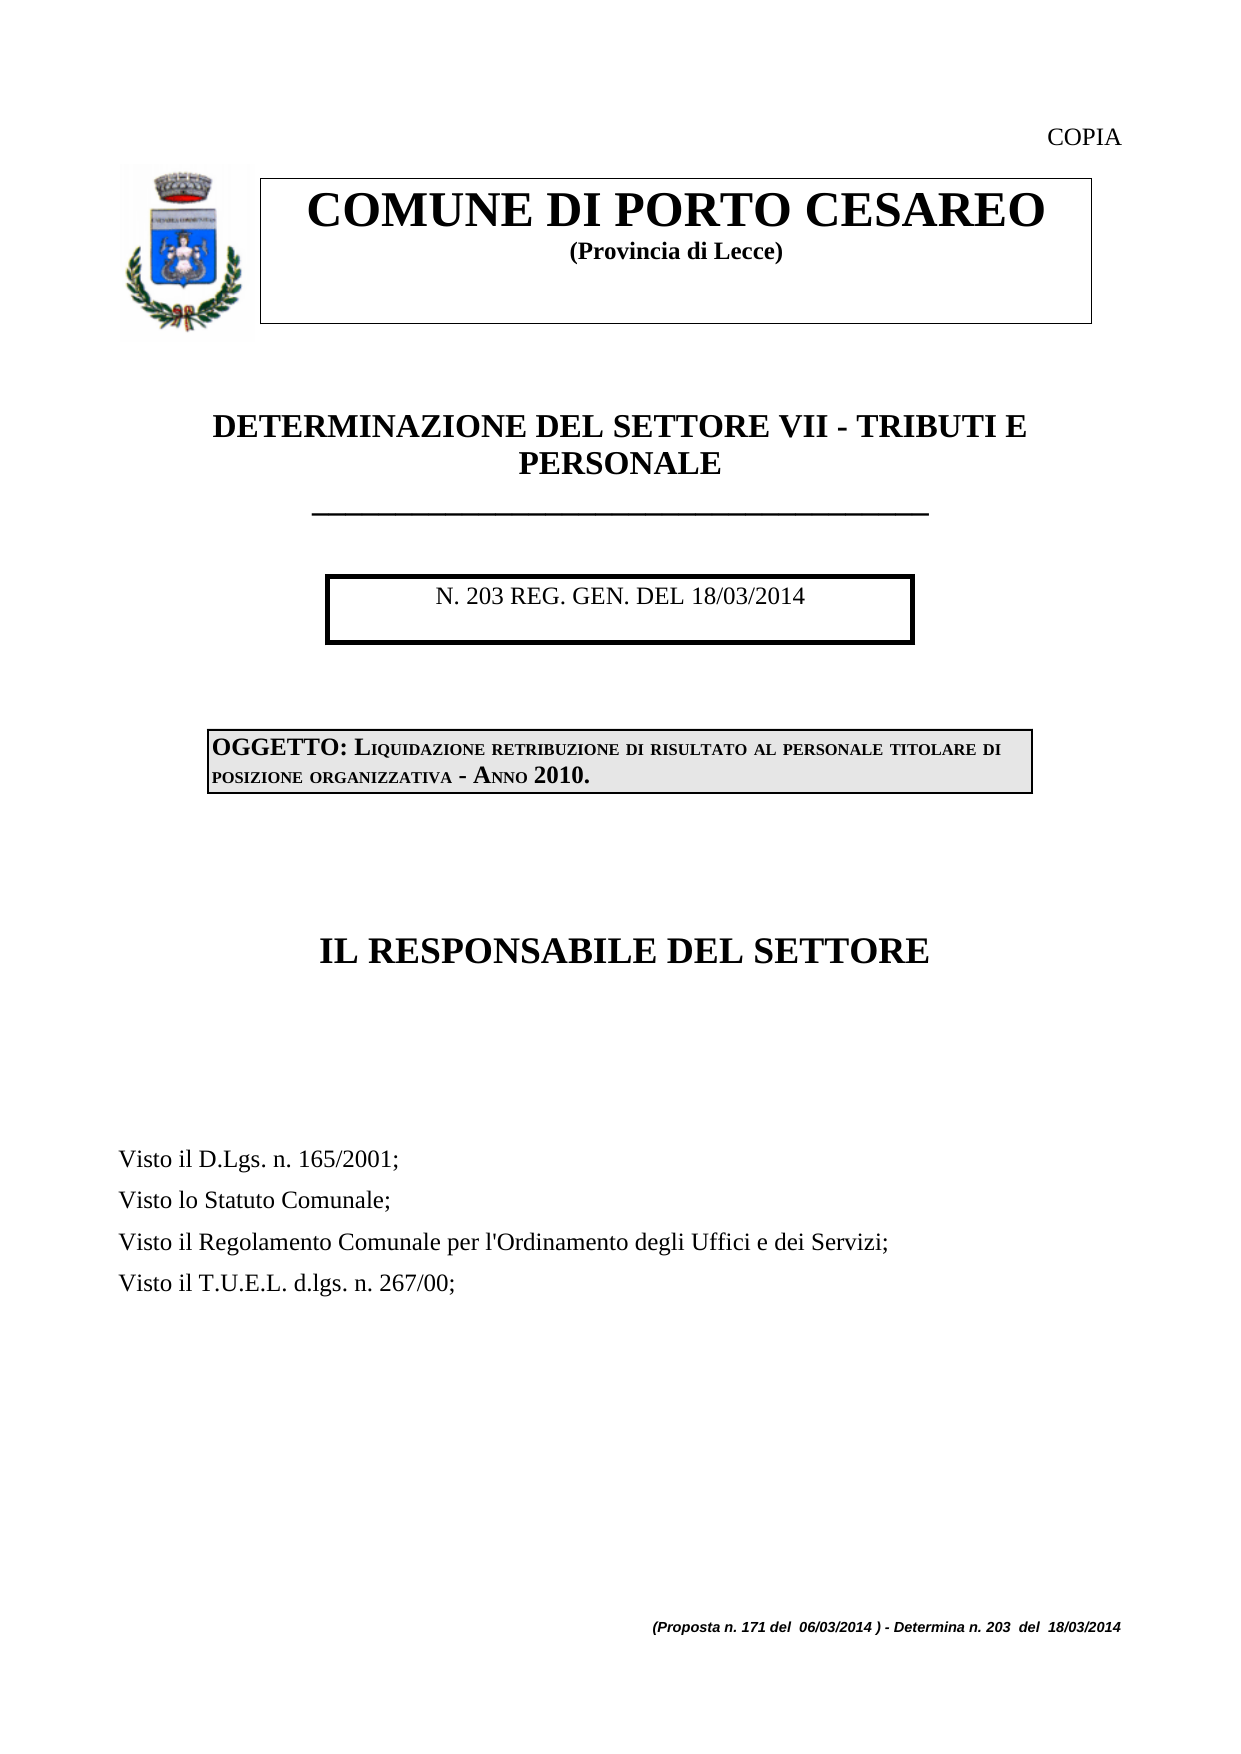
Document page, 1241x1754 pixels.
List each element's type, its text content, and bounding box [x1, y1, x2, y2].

text COPIA [118, 123, 1122, 150]
text COMUNE DI PORTO CESAREO [261, 179, 1091, 233]
text Visto lo Statuto Comunale; [118, 1186, 1122, 1214]
text DETERMINAZIONE DEL SETTORE VII - TRIBUTI E PERSONALE [118, 408, 1122, 481]
text N. 203 REG. GEN. DEL 18/03/2014 [330, 579, 910, 609]
text Visto il Regolamento Comunale per l'Ordinamento degli Uffici e dei Servizi; [118, 1228, 1122, 1256]
text Visto il D.Lgs. n. 165/2001; [118, 1145, 1122, 1172]
text (Provincia di Lecce) [261, 233, 1091, 265]
text Visto il T.U.E.L. d.lgs. n. 267/00; [118, 1269, 1122, 1297]
text OGGETTO: Liquidazione retribuzione di risultato al personale titolare di posizione organizzativa - Anno 2010. [209, 731, 1031, 792]
text IL RESPONSABILE DEL SETTORE [118, 930, 1122, 971]
text _____________________________________ [118, 481, 1122, 518]
